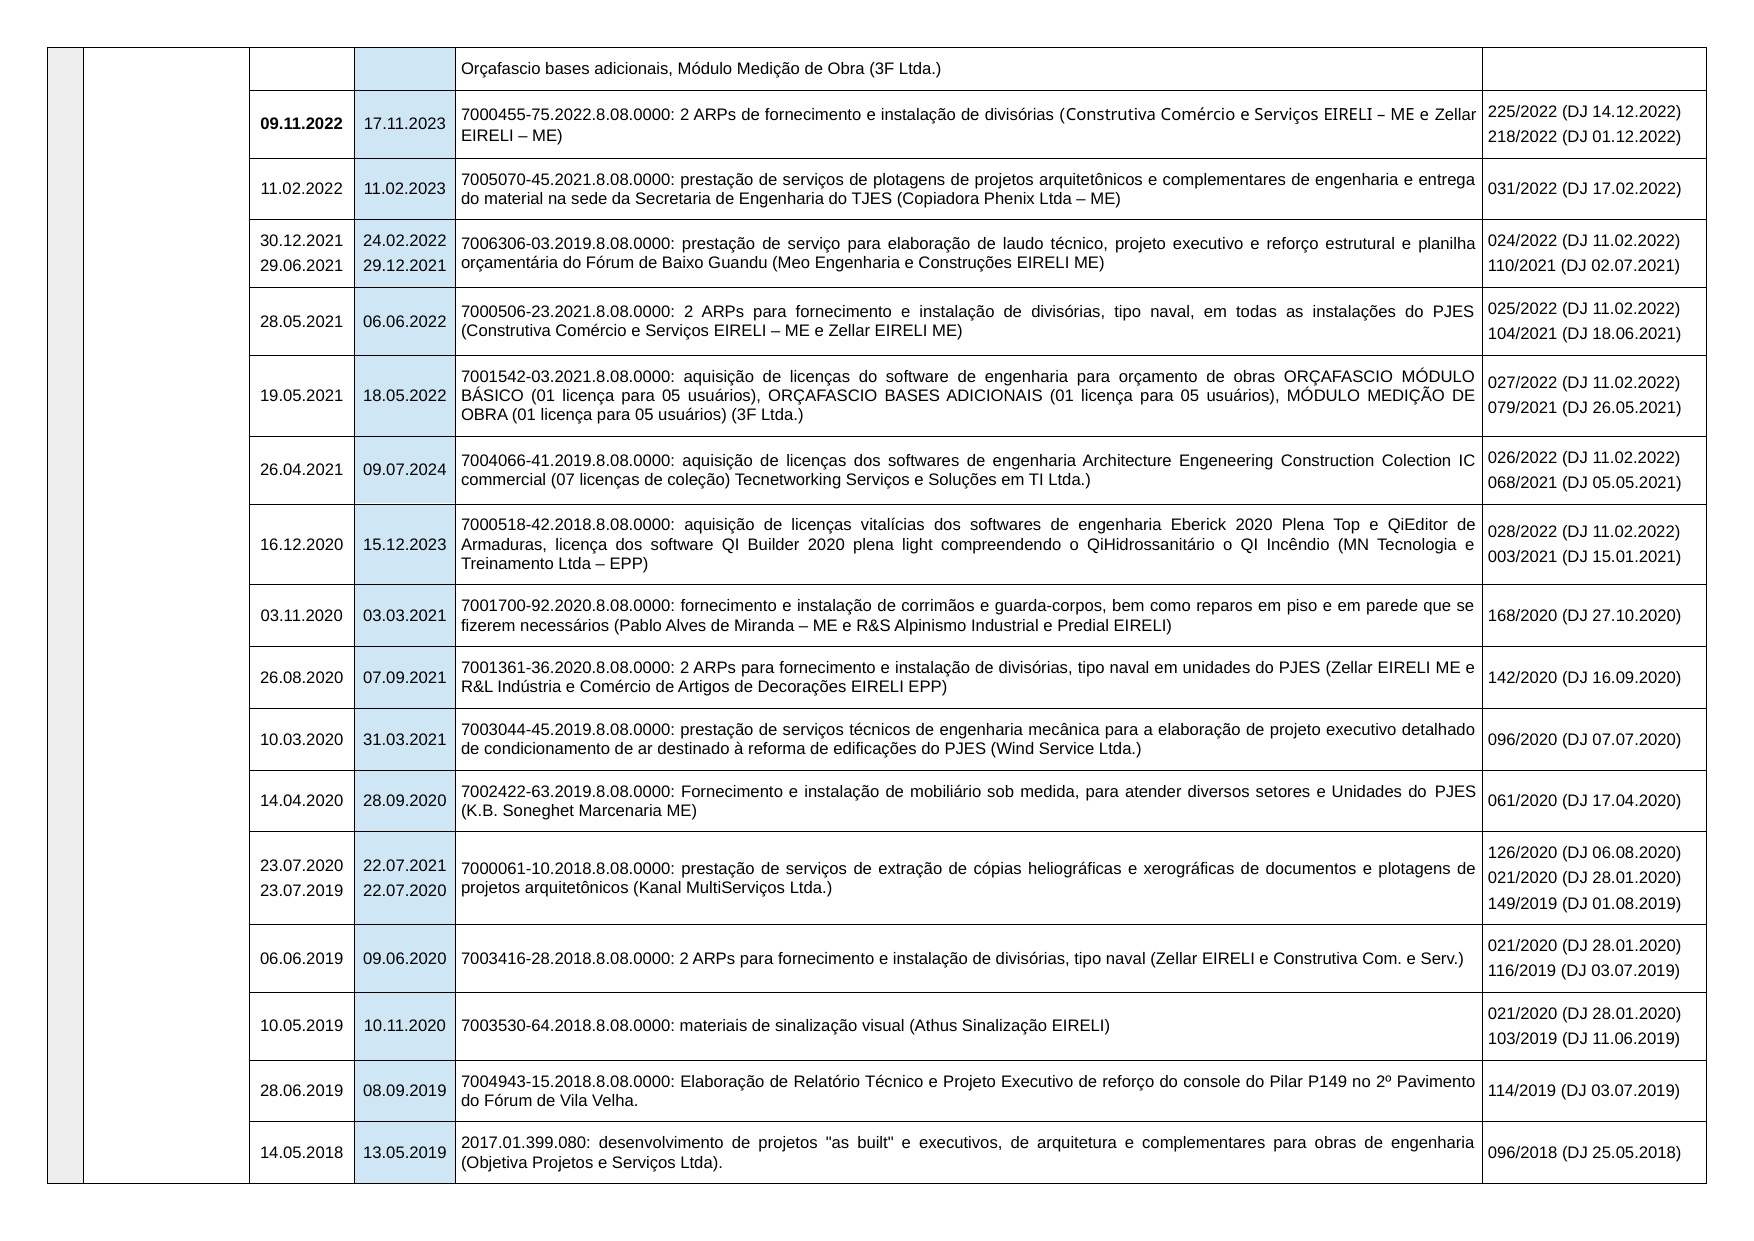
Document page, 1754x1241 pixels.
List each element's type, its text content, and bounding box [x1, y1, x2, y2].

table_cell 11.02.2023 [355, 159, 455, 219]
table_cell 7002422-63.2019.8.08.0000: Fornecimento e instalação de mobiliário sob medida, para atender diversos setores e Unidades do PJES (K.B. Soneghet Marcenaria ME) [456, 771, 1482, 831]
table_cell 16.12.2020 [250, 505, 354, 584]
table_cell 7003530-64.2018.8.08.0000: materiais de sinalização visual (Athus Sinalização EIRELI) [456, 993, 1482, 1060]
table_cell 30.12.2021 29.06.2021 [250, 220, 354, 287]
table_cell 17.11.2023 [355, 91, 455, 158]
table_cell 13.05.2019 [355, 1122, 455, 1183]
table_cell 18.05.2022 [355, 356, 455, 436]
table_cell 23.07.2020 23.07.2019 [250, 832, 354, 924]
table_cell 7005070-45.2021.8.08.0000: prestação de serviços de plotagens de projetos arquitetônicos e complementares de engenharia e entrega do material na sede da Secretaria de Engenharia do TJES (Copiadora Phenix Ltda – ME) [456, 159, 1482, 219]
table_cell 7001361-36.2020.8.08.0000: 2 ARPs para fornecimento e instalação de divisórias, tipo naval em unidades do PJES (Zellar EIRELI ME e R&L Indústria e Comércio de Artigos de Decorações EIRELI EPP) [456, 647, 1482, 708]
table_cell 225/2022 (DJ 14.12.2022) 218/2022 (DJ 01.12.2022) [1483, 91, 1706, 158]
table_cell 026/2022 (DJ 11.02.2022) 068/2021 (DJ 05.05.2021) [1483, 437, 1706, 503]
table_cell 24.02.2022 29.12.2021 [355, 220, 455, 287]
table_cell 126/2020 (DJ 06.08.2020) 021/2020 (DJ 28.01.2020) 149/2019 (DJ 01.08.2019) [1483, 832, 1706, 924]
table_cell Orçafascio bases adicionais, Módulo Medição de Obra (3F Ltda.) [456, 48, 1482, 90]
table_cell 09.07.2024 [355, 437, 455, 503]
table_cell 22.07.2021 22.07.2020 [355, 832, 455, 924]
table_cell 08.09.2019 [355, 1061, 455, 1121]
table_cell 7004066-41.2019.8.08.0000: aquisição de licenças dos softwares de engenharia Architecture Engeneering Construction Colection IC commercial (07 licenças de coleção) Tecnetworking Serviços e Soluções em TI Ltda.) [456, 437, 1482, 503]
table_cell 061/2020 (DJ 17.04.2020) [1483, 771, 1706, 831]
table_cell [355, 48, 455, 90]
table_cell 7001542-03.2021.8.08.0000: aquisição de licenças do software de engenharia para orçamento de obras ORÇAFASCIO MÓDULO BÁSICO (01 licença para 05 usuários), ORÇAFASCIO BASES ADICIONAIS (01 licença para 05 usuários), MÓDULO MEDIÇÃO DE OBRA (01 licença para 05 usuários) (3F Ltda.) [456, 356, 1482, 436]
table_cell 7004943-15.2018.8.08.0000: Elaboração de Relatório Técnico e Projeto Executivo de reforço do console do Pilar P149 no 2º Pavimento do Fórum de Vila Velha. [456, 1061, 1482, 1121]
table_cell 06.06.2022 [355, 288, 455, 355]
table_cell 7006306-03.2019.8.08.0000: prestação de serviço para elaboração de laudo técnico, projeto executivo e reforço estrutural e planilha orçamentária do Fórum de Baixo Guandu (Meo Engenharia e Construções EIRELI ME) [456, 220, 1482, 287]
table_cell 26.04.2021 [250, 437, 354, 503]
table_cell [1483, 48, 1706, 90]
table_cell 7000455-75.2022.8.08.0000: 2 ARPs de fornecimento e instalação de divisórias (Construtiva Comércio e Serviços EIRELI – ME e Zellar EIRELI – ME) [456, 91, 1482, 158]
table_cell 021/2020 (DJ 28.01.2020) 116/2019 (DJ 03.07.2019) [1483, 925, 1706, 992]
table_cell 09.11.2022 [250, 91, 354, 158]
table_cell [84, 48, 249, 1183]
table_cell 26.08.2020 [250, 647, 354, 708]
table_cell 03.03.2021 [355, 585, 455, 646]
table_cell [250, 48, 354, 90]
table_cell 021/2020 (DJ 28.01.2020) 103/2019 (DJ 11.06.2019) [1483, 993, 1706, 1060]
table_cell 10.05.2019 [250, 993, 354, 1060]
table_cell 096/2020 (DJ 07.07.2020) [1483, 709, 1706, 770]
table_cell 14.04.2020 [250, 771, 354, 831]
table_cell 7000518-42.2018.8.08.0000: aquisição de licenças vitalícias dos softwares de engenharia Eberick 2020 Plena Top e QiEditor de Armaduras, licença dos software QI Builder 2020 plena light compreendendo o QiHidrossanitário o QI Incêndio (MN Tecnologia e Treinamento Ltda – EPP) [456, 505, 1482, 584]
table_cell 096/2018 (DJ 25.05.2018) [1483, 1122, 1706, 1183]
table_cell 7001700-92.2020.8.08.0000: fornecimento e instalação de corrimãos e guarda-corpos, bem como reparos em piso e em parede que se fizerem necessários (Pablo Alves de Miranda – ME e R&S Alpinismo Industrial e Predial EIRELI) [456, 585, 1482, 646]
table_cell 03.11.2020 [250, 585, 354, 646]
table_cell 28.09.2020 [355, 771, 455, 831]
table_cell 114/2019 (DJ 03.07.2019) [1483, 1061, 1706, 1121]
table_cell 06.06.2019 [250, 925, 354, 992]
table_cell 10.03.2020 [250, 709, 354, 770]
table_cell 027/2022 (DJ 11.02.2022) 079/2021 (DJ 26.05.2021) [1483, 356, 1706, 436]
table_cell 025/2022 (DJ 11.02.2022) 104/2021 (DJ 18.06.2021) [1483, 288, 1706, 355]
table_cell 024/2022 (DJ 11.02.2022) 110/2021 (DJ 02.07.2021) [1483, 220, 1706, 287]
table_cell 14.05.2018 [250, 1122, 354, 1183]
table_cell 28.05.2021 [250, 288, 354, 355]
table_cell 19.05.2021 [250, 356, 354, 436]
table_cell 7003044-45.2019.8.08.0000: prestação de serviços técnicos de engenharia mecânica para a elaboração de projeto executivo detalhado de condicionamento de ar destinado à reforma de edificações do PJES (Wind Service Ltda.) [456, 709, 1482, 770]
table_cell 07.09.2021 [355, 647, 455, 708]
table_cell 168/2020 (DJ 27.10.2020) [1483, 585, 1706, 646]
table_cell 15.12.2023 [355, 505, 455, 584]
table_cell 7000506-23.2021.8.08.0000: 2 ARPs para fornecimento e instalação de divisórias, tipo naval, em todas as instalações do PJES (Construtiva Comércio e Serviços EIRELI – ME e Zellar EIRELI ME) [456, 288, 1482, 355]
table_cell 31.03.2021 [355, 709, 455, 770]
table_cell 7003416-28.2018.8.08.0000: 2 ARPs para fornecimento e instalação de divisórias, tipo naval (Zellar EIRELI e Construtiva Com. e Serv.) [456, 925, 1482, 992]
table_cell 10.11.2020 [355, 993, 455, 1060]
table_cell 11.02.2022 [250, 159, 354, 219]
table_cell [48, 48, 83, 1183]
table_cell 031/2022 (DJ 17.02.2022) [1483, 159, 1706, 219]
table_cell 028/2022 (DJ 11.02.2022) 003/2021 (DJ 15.01.2021) [1483, 505, 1706, 584]
table_cell 7000061-10.2018.8.08.0000: prestação de serviços de extração de cópias heliográficas e xerográficas de documentos e plotagens de projetos arquitetônicos (Kanal MultiServiços Ltda.) [456, 832, 1482, 924]
table_cell 28.06.2019 [250, 1061, 354, 1121]
table_cell 142/2020 (DJ 16.09.2020) [1483, 647, 1706, 708]
table_cell 2017.01.399.080: desenvolvimento de projetos "as built" e executivos, de arquitetura e complementares para obras de engenharia (Objetiva Projetos e Serviços Ltda). [456, 1122, 1482, 1183]
table_cell 09.06.2020 [355, 925, 455, 992]
